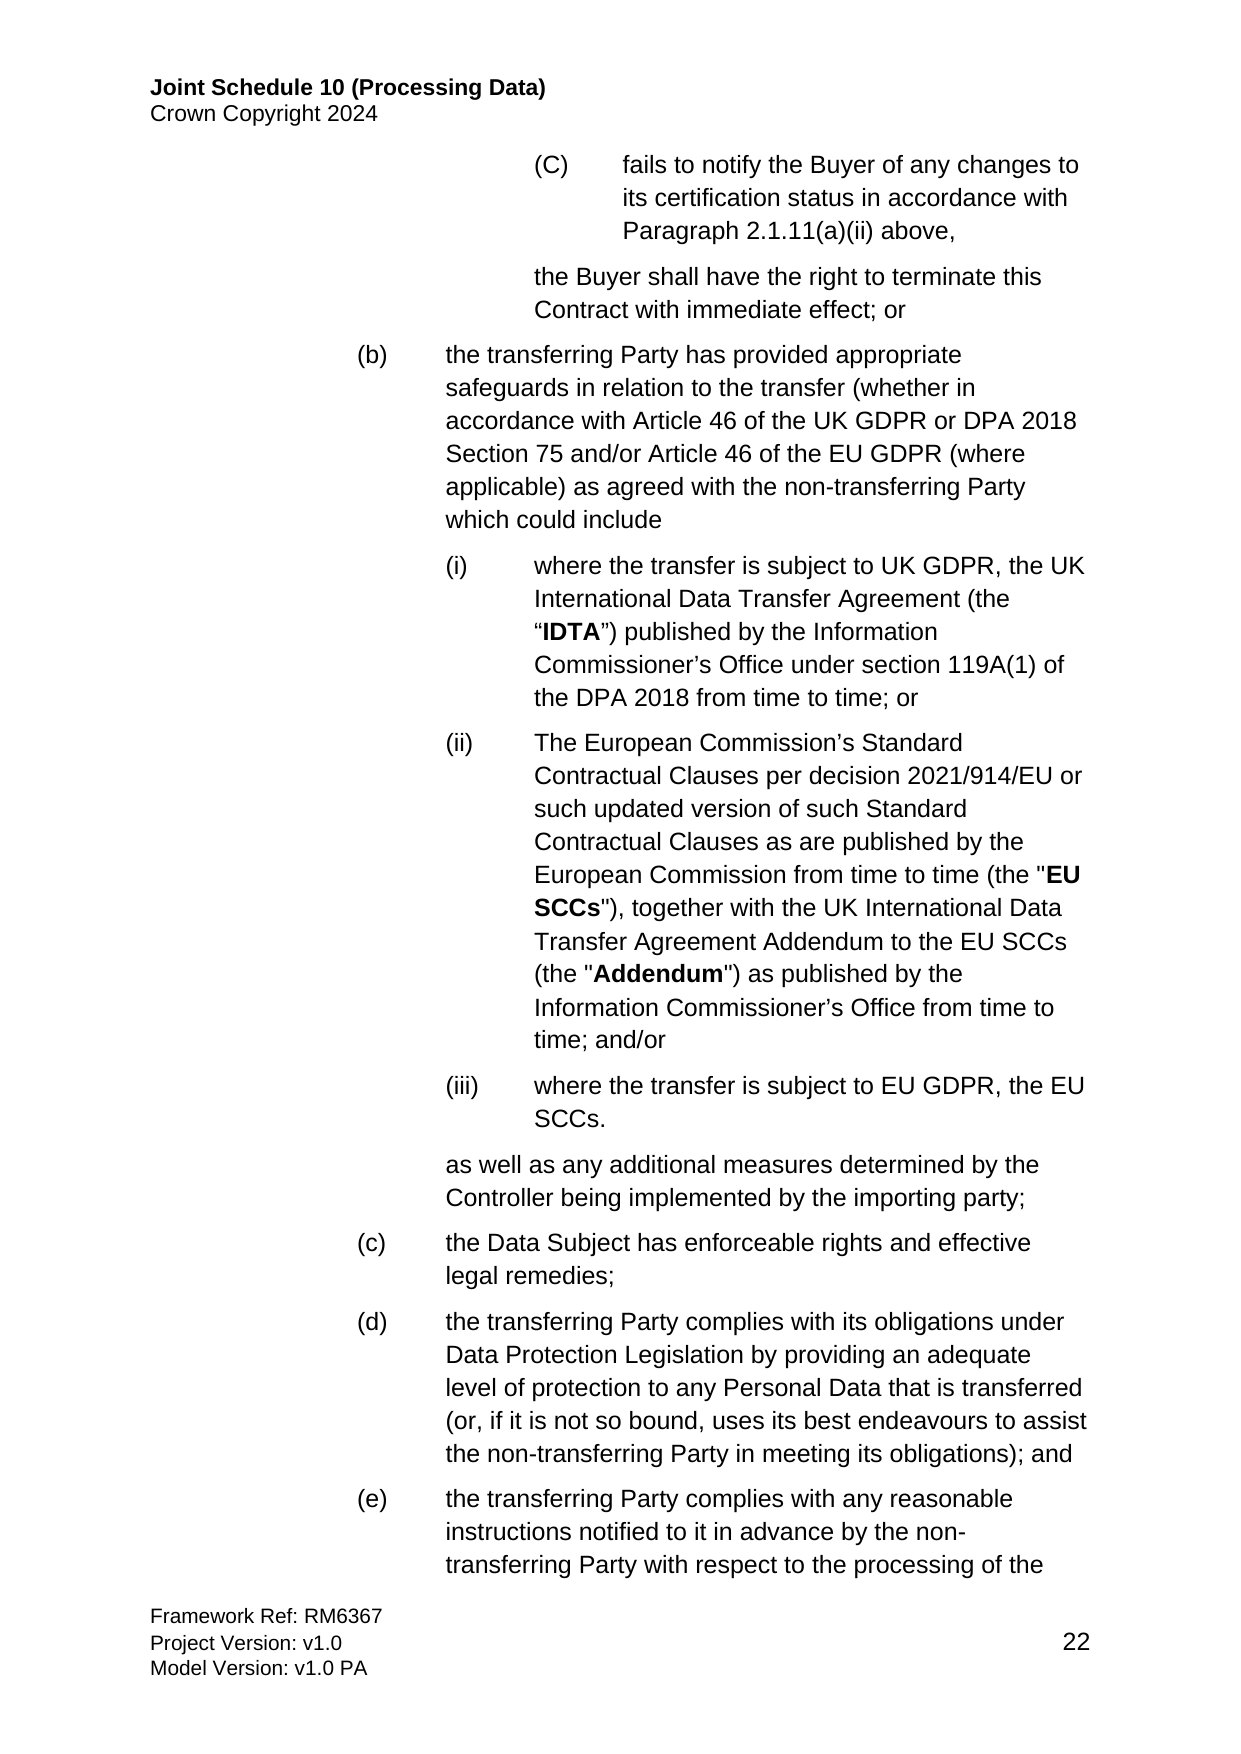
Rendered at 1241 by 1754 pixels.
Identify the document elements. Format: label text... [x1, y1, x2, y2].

text the Buyer shall have the right to terminate this Contract with immediate effect; or [534, 262, 1090, 323]
list the Data Subject has enforceable rights and effective legal remedies; [357, 1228, 1090, 1290]
list the transferring Party complies with any reasonable instructions notified to it in advance by the non-transferring Party with respect to the processing of the [357, 1484, 1090, 1579]
list where the transfer is subject to EU GDPR, the EU SCCs. [445, 1071, 1090, 1133]
text as well as any additional measures determined by the Controller being implemented by the importing party; [445, 1149, 1090, 1211]
list fails to notify the Buyer of any changes to its certification status in accordance with Paragraph 2.1.11(a)(ii) above, [534, 150, 1090, 245]
list where the transfer is subject to UK GDPR, the UK International Data Transfer Agreement (the “IDTA”) published by the Information Commissioner’s Office under section 119A(1) of the DPA 2018 from time to time; or [445, 551, 1090, 712]
list The European Commission’s Standard Contractual Clauses per decision 2021/914/EU or such updated version of such Standard Contractual Clauses as are published by the European Commission from time to time (the "EU SCCs"), together with the UK International Data Transfer Agreement Addendum to the EU SCCs (the "Addendum") as published by the Information Commissioner’s Office from time to time; and/or [445, 728, 1090, 1054]
list the transferring Party has provided appropriate safeguards in relation to the transfer (whether in accordance with Article 46 of the UK GDPR or DPA 2018 Section 75 and/or Article 46 of the EU GDPR (where applicable) as agreed with the non-transferring Party which could include [357, 340, 1090, 534]
list the transferring Party complies with its obligations under Data Protection Legislation by providing an adequate level of protection to any Personal Data that is transferred (or, if it is not so bound, uses its best endeavours to assist the non-transferring Party in meeting its obligations); and [357, 1307, 1090, 1467]
